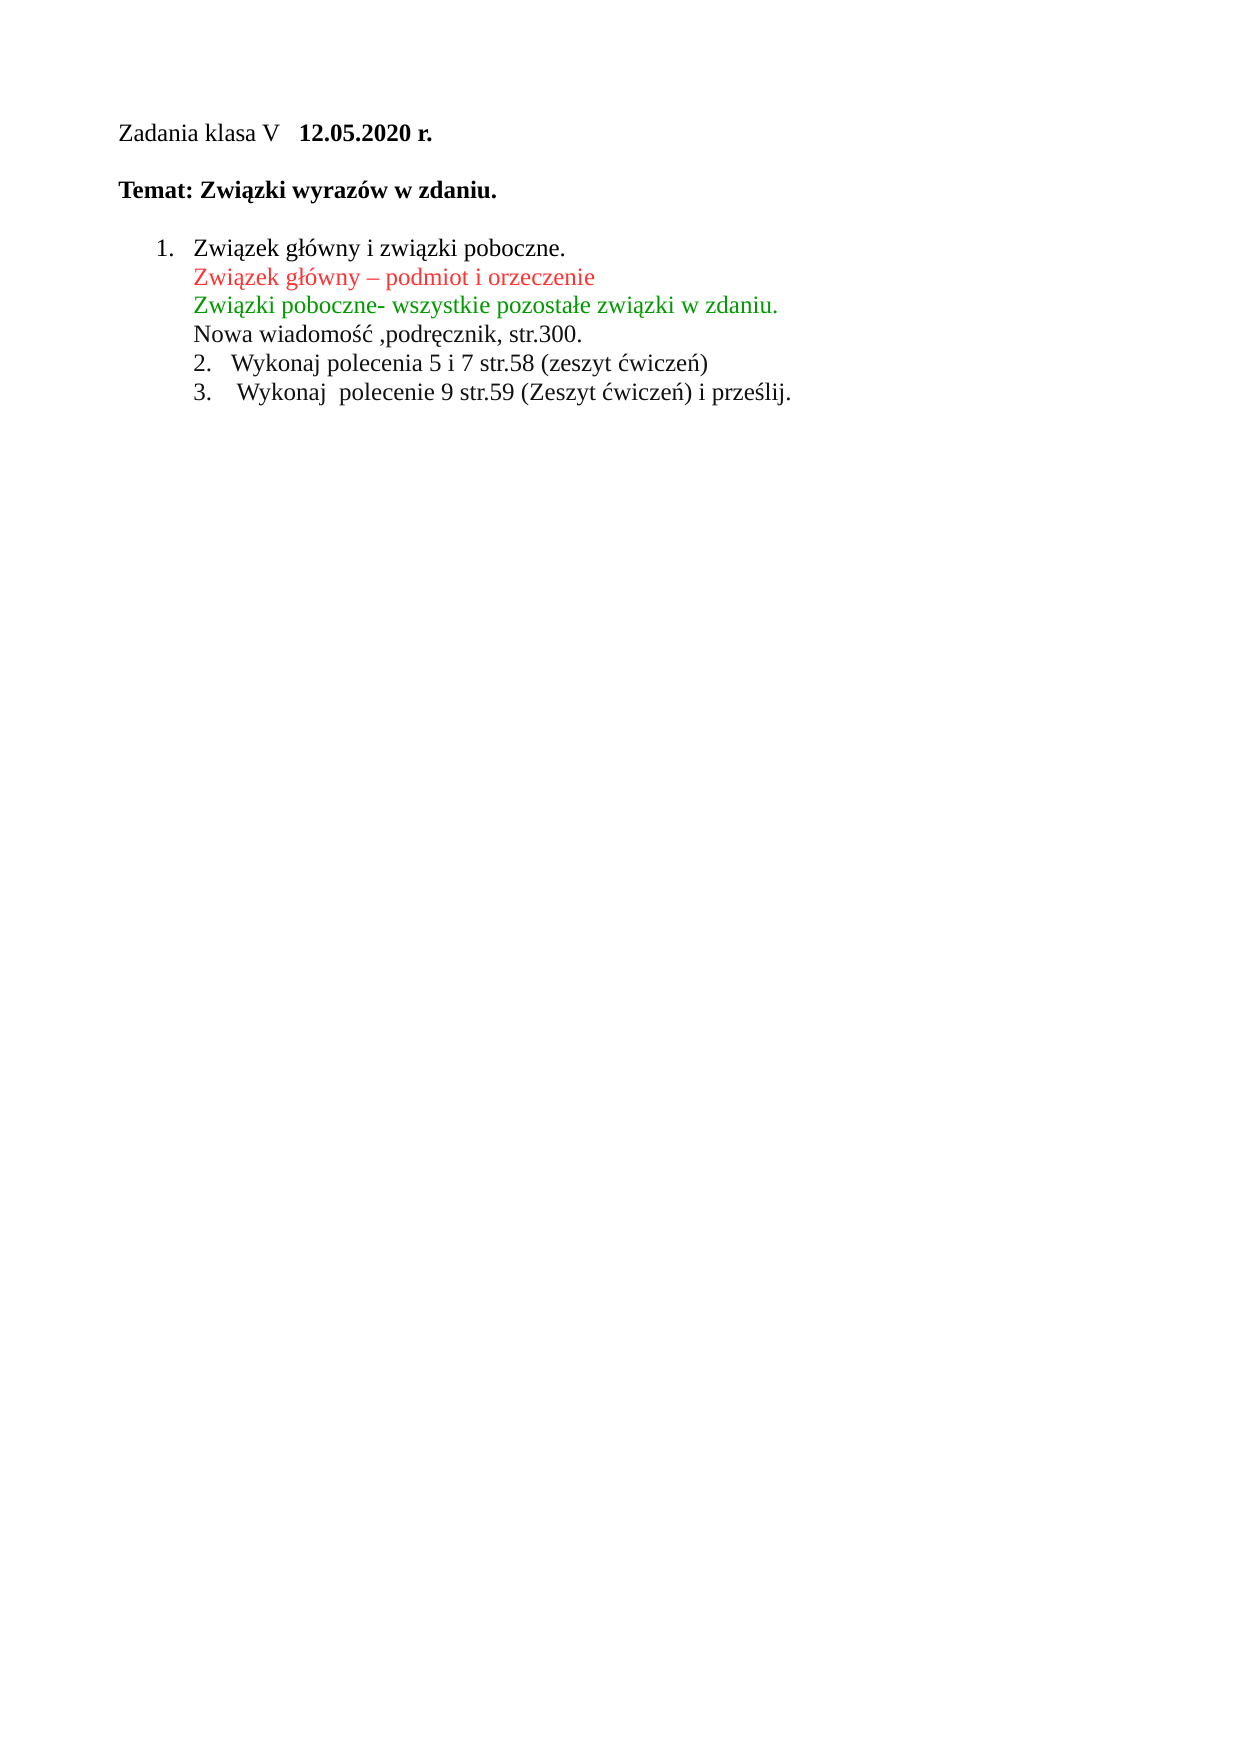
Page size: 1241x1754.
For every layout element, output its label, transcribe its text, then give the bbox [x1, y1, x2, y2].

text Związek główny – podmiot i orzeczenie [118, 262, 1122, 291]
list Wykonaj polecenie 9 str.59 (Zeszyt ćwiczeń) i prześlij. [193, 377, 1122, 406]
list Związek główny i związki poboczne. [156, 233, 1122, 262]
list Wykonaj polecenia 5 i 7 str.58 (zeszyt ćwiczeń) [193, 348, 1122, 377]
text Nowa wiadomość ,podręcznik, str.300. [118, 319, 1122, 348]
text Związki poboczne- wszystkie pozostałe związki w zdaniu. [118, 291, 1122, 319]
text Temat: Związki wyrazów w zdaniu. [118, 176, 1122, 204]
text Zadania klasa V 12.05.2020 r. [118, 118, 1122, 147]
